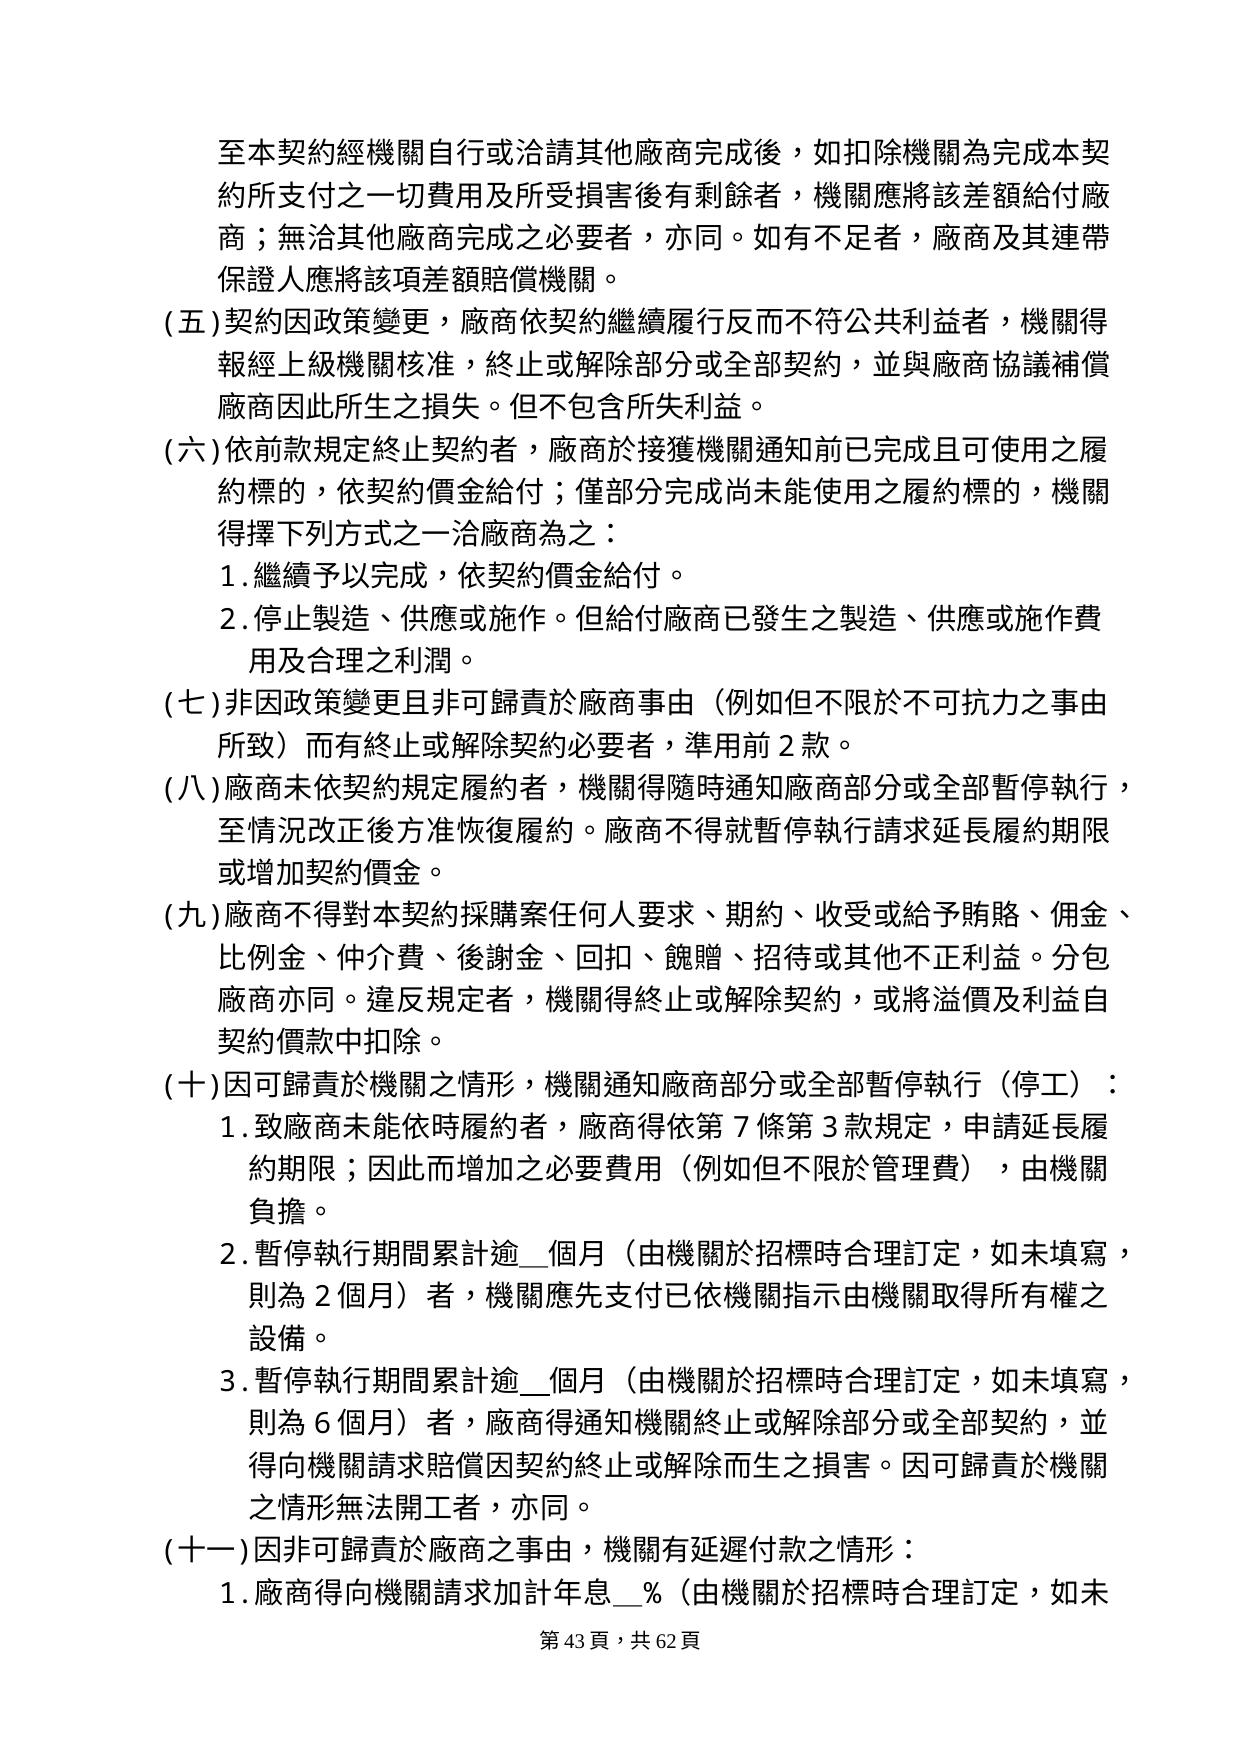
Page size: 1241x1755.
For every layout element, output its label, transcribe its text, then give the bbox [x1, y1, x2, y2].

text 1.廠商得向機關請求加計年息＿%（由機關於招標時合理訂定，如未 [218, 1569, 1110, 1612]
text (五)契約因政策變更，廠商依契約繼續履行反而不符公共利益者，機關得報經上級機關核准，終止或解除部分或全部契約，並與廠商協議補償廠商因此所生之損失。但不包含所失利益。 [159, 299, 1110, 426]
text 2.停止製造、供應或施作。但給付廠商已發生之製造、供應或施作費用及合理之利潤。 [218, 595, 1104, 680]
text 1.致廠商未能依時履約者，廠商得依第7條第3款規定，申請延長履約期限；因此而增加之必要費用（例如但不限於管理費），由機關負擔。 [218, 1103, 1110, 1231]
text (六)依前款規定終止契約者，廠商於接獲機關通知前已完成且可使用之履約標的，依契約價金給付；僅部分完成尚未能使用之履約標的，機關得擇下列方式之一洽廠商為之： [159, 426, 1110, 553]
text (七)非因政策變更且非可歸責於廠商事由（例如但不限於不可抗力之事由所致）而有終止或解除契約必要者，準用前2款。 [159, 680, 1110, 765]
text 1.繼續予以完成，依契約價金給付。 [218, 553, 1110, 595]
text (八)廠商未依契約規定履約者，機關得隨時通知廠商部分或全部暫停執行，至情況改正後方准恢復履約。廠商不得就暫停執行請求延長履約期限或增加契約價金。 [159, 765, 1110, 892]
text (十一)因非可歸責於廠商之事由，機關有延遲付款之情形： [159, 1527, 1110, 1569]
text 3.暫停執行期間累計逾 個月（由機關於招標時合理訂定，如未填寫，則為6個月）者，廠商得通知機關終止或解除部分或全部契約，並得向機關請求賠償因契約終止或解除而生之損害。因可歸責於機關之情形無法開工者，亦同。 [218, 1358, 1110, 1527]
text (十)因可歸責於機關之情形，機關通知廠商部分或全部暫停執行（停工）： [159, 1061, 1110, 1103]
text 至本契約經機關自行或洽請其他廠商完成後，如扣除機關為完成本契約所支付之一切費用及所受損害後有剩餘者，機關應將該差額給付廠商；無洽其他廠商完成之必要者，亦同。如有不足者，廠商及其連帶保證人應將該項差額賠償機關。 [159, 130, 1110, 299]
text (九)廠商不得對本契約採購案任何人要求、期約、收受或給予賄賂、佣金、比例金、仲介費、後謝金、回扣、餽贈、招待或其他不正利益。分包廠商亦同。違反規定者，機關得終止或解除契約，或將溢價及利益自契約價款中扣除。 [159, 892, 1110, 1061]
text 2.暫停執行期間累計逾＿個月（由機關於招標時合理訂定，如未填寫，則為2個月）者，機關應先支付已依機關指示由機關取得所有權之設備。 [218, 1231, 1110, 1358]
